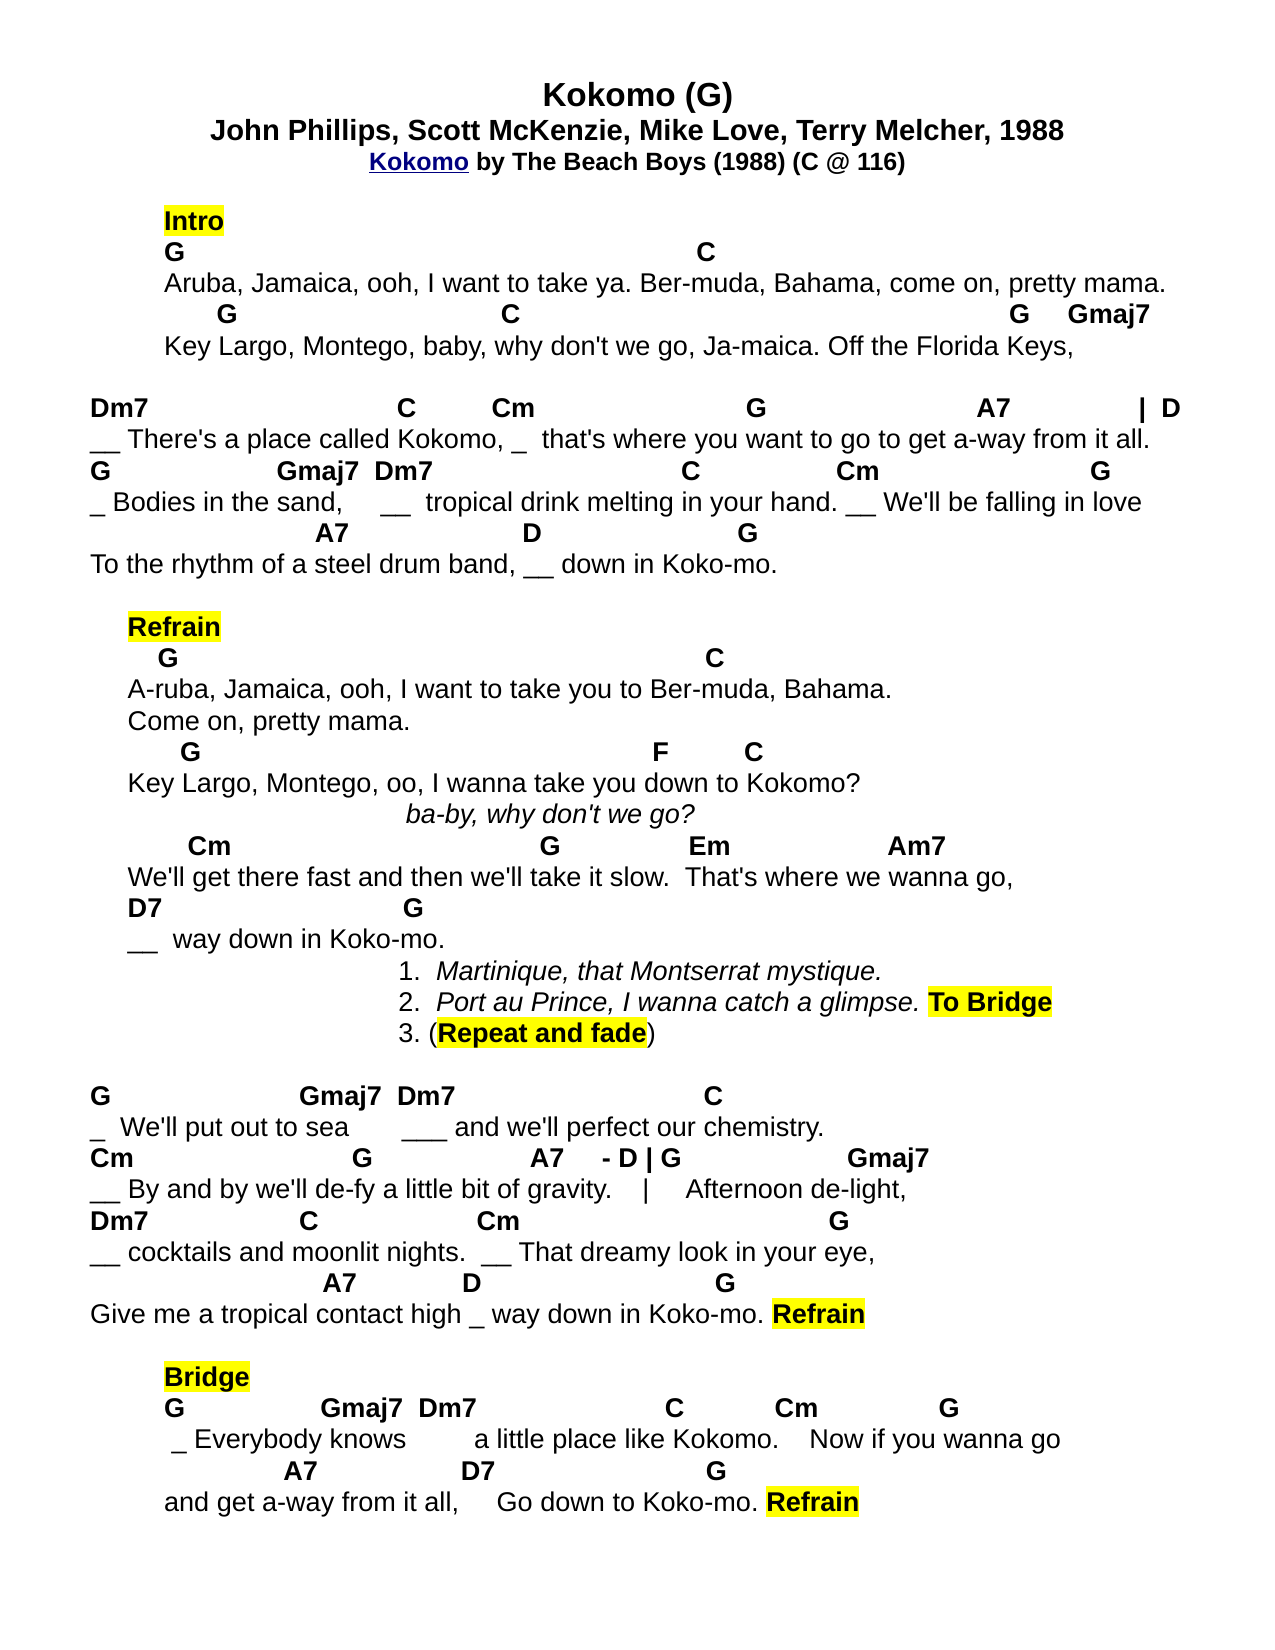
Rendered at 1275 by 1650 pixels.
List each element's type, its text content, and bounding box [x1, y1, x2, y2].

text Cm G Em Am7 [127, 829, 1185, 861]
text G C G Gmaj7 [164, 298, 1185, 329]
text Refrain [127, 611, 1185, 642]
text Cm G A7 - D | G Gmaj7 [90, 1142, 1185, 1173]
text 1. Martinique, that Montserrat mystique. [127, 954, 1185, 986]
text Key Largo, Montego, oo, I wanna take you down to Kokomo? ba-by, why don't we go? [127, 767, 1185, 829]
text Bridge [164, 1361, 1185, 1392]
text D7 G [127, 892, 1185, 923]
text A7 D7 G [164, 1454, 1185, 1486]
text _ Bodies in the sand, __ tropical drink melting in your hand. __ We'll be falling in love [90, 486, 1185, 517]
text We'll get there fast and then we'll take it slow. That's where we wanna go, [127, 861, 1185, 892]
text John Phillips, Scott McKenzie, Mike Love, Terry Melcher, 1988 [90, 113, 1185, 147]
text Intro [164, 204, 1185, 236]
text __ By and by we'll de-fy a little bit of gravity. | Afternoon de-light, [90, 1173, 1185, 1204]
text Kokomo by The Beach Boys (1988) (C @ 116) [90, 147, 1185, 176]
text To the rhythm of a steel drum band, __ down in Koko-mo. [90, 548, 1185, 579]
text _ We'll put out to sea ___ and we'll perfect our chemistry. [90, 1111, 1185, 1142]
text Dm7 C Cm G [90, 1204, 1185, 1236]
text Kokomo (G) [90, 75, 1185, 113]
text _ Everybody knows a little place like Kokomo. Now if you wanna go [164, 1423, 1185, 1454]
text and get a-way from it all, Go down to Koko-mo. Refrain [164, 1486, 1185, 1517]
text A7 D G [90, 517, 1185, 548]
text 3. (Repeat and fade) [127, 1017, 1185, 1048]
text G F C [127, 736, 1185, 767]
text A7 D G [90, 1267, 1185, 1298]
text Give me a tropical contact high _ way down in Koko-mo. Refrain [90, 1298, 1185, 1329]
text Key Largo, Montego, baby, why don't we go, Ja-maica. Off the Florida Keys, [164, 329, 1185, 361]
text G C [164, 236, 1185, 267]
text Dm7 C Cm G A7 | D [90, 392, 1185, 423]
text __ way down in Koko-mo. [127, 923, 1185, 954]
text Aruba, Jamaica, ooh, I want to take ya. Ber-muda, Bahama, come on, pretty mama. [164, 267, 1185, 298]
text G Gmaj7 Dm7 C [90, 1079, 1185, 1111]
text G Gmaj7 Dm7 C Cm G [164, 1392, 1185, 1423]
text 2. Port au Prince, I wanna catch a glimpse. To Bridge [127, 986, 1185, 1017]
text A-ruba, Jamaica, ooh, I want to take you to Ber-muda, Bahama. Come on, pretty mama. [127, 673, 1185, 736]
text G Gmaj7 Dm7 C Cm G [90, 454, 1185, 486]
text __ There's a place called Kokomo, _ that's where you want to go to get a-way from it all. [90, 423, 1185, 454]
text __ cocktails and moonlit nights. __ That dreamy look in your eye, [90, 1236, 1185, 1267]
text G C [127, 642, 1185, 673]
